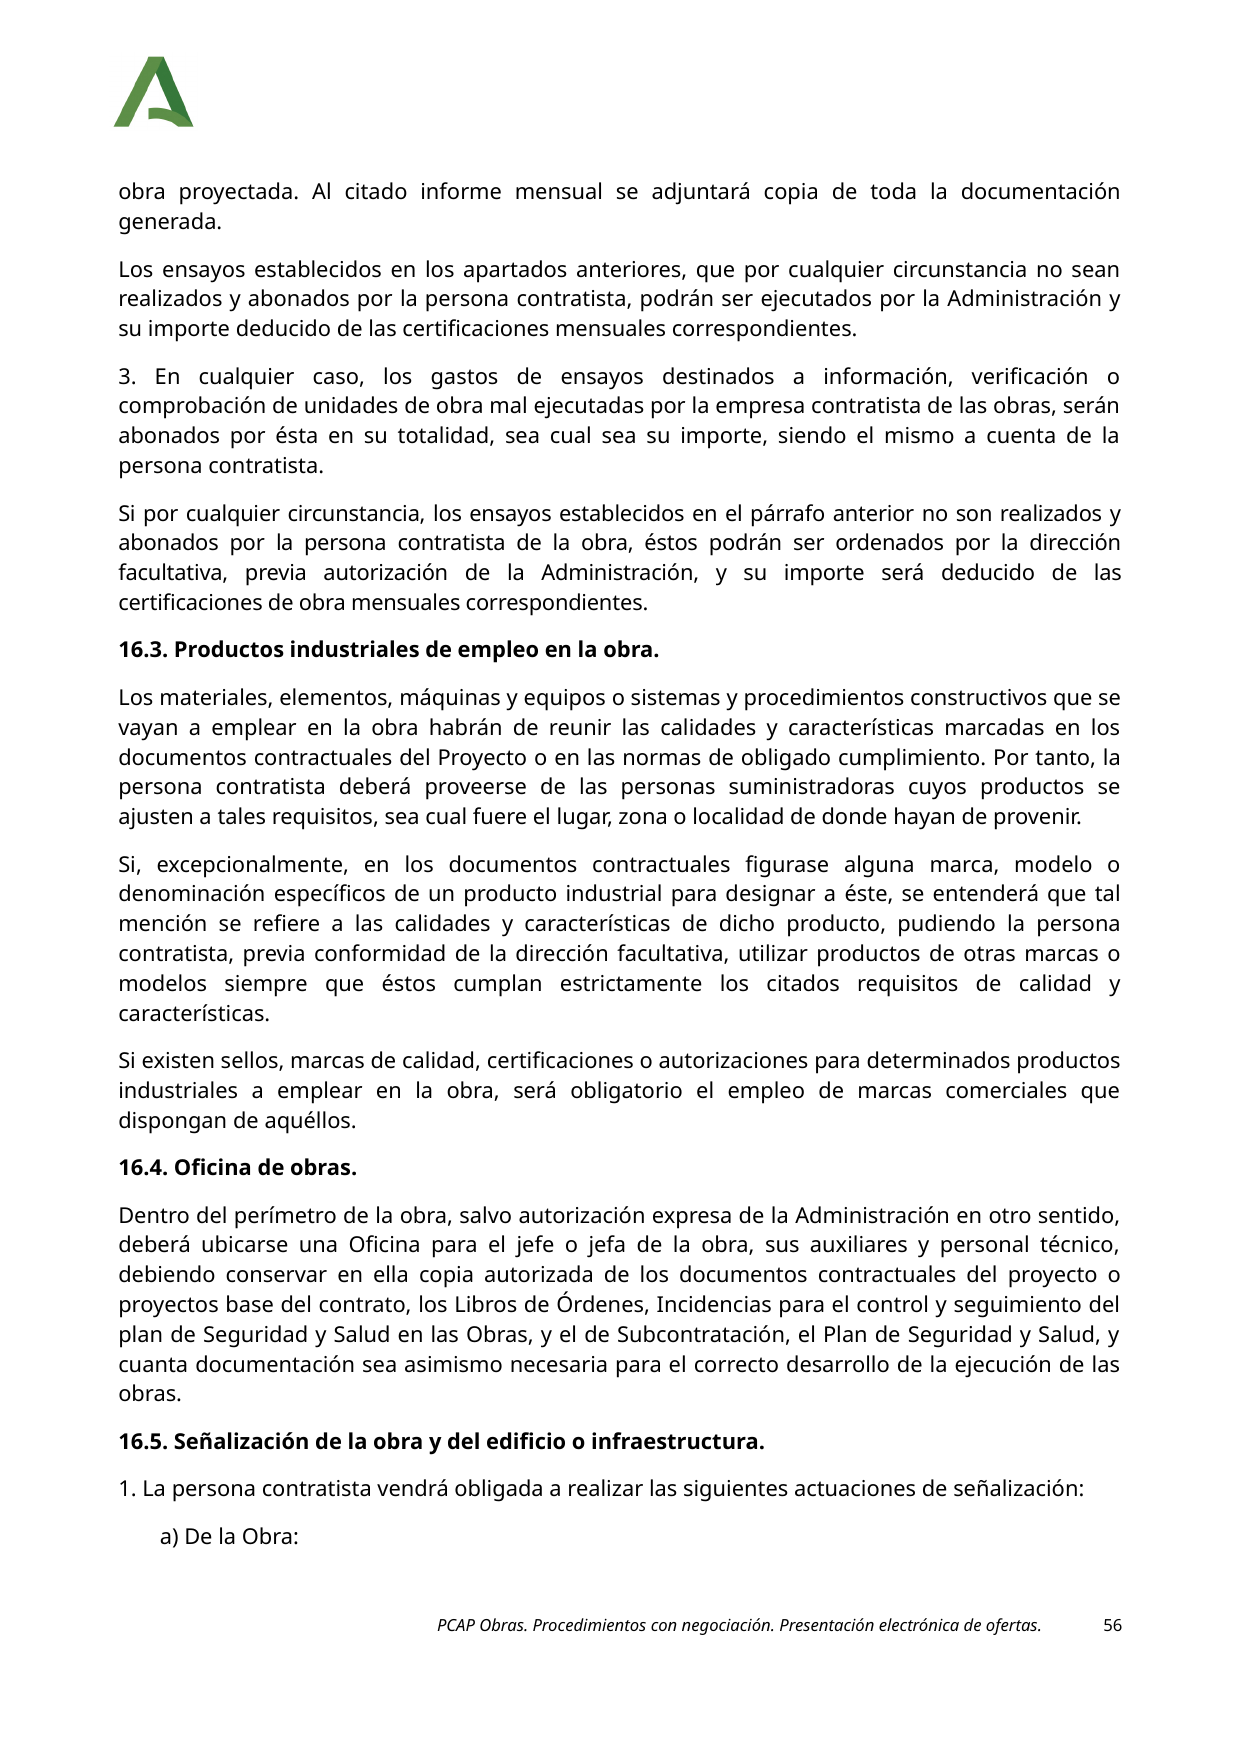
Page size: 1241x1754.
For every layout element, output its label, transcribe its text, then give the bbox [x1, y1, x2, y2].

subtitle 16.5. Señalización de la obra y del edificio o infraestructura. [118, 1426, 1122, 1456]
text a) De la Obra: [159, 1521, 1122, 1551]
text Los materiales, elementos, máquinas y equipos o sistemas y procedimientos constructivos que se vayan a emplear en la obra habrán de reunir las calidades y características marcadas en los documentos contractuales del Proyecto o en las normas de obligado cumplimiento. Por tanto, la persona contratista deberá proveerse de las personas suministradoras cuyos productos se ajusten a tales requisitos, sea cual fuere el lugar, zona o localidad de donde hayan de provenir. [118, 682, 1122, 831]
text 3. En cualquier caso, los gastos de ensayos destinados a información, verificación o comprobación de unidades de obra mal ejecutadas por la empresa contratista de las obras, serán abonados por ésta en su totalidad, sea cual sea su importe, siendo el mismo a cuenta de la persona contratista. [118, 361, 1122, 480]
text 1. La persona contratista vendrá obligada a realizar las siguientes actuaciones de señalización: [118, 1473, 1122, 1503]
picture [109, 52, 198, 131]
text obra proyectada. Al citado informe mensual se adjuntará copia de toda la documentación generada. [118, 176, 1122, 236]
subtitle 16.3. Productos industriales de empleo en la obra. [118, 634, 1122, 664]
text Si existen sellos, marcas de calidad, certificaciones o autorizaciones para determinados productos industriales a emplear en la obra, será obligatorio el empleo de marcas comerciales que dispongan de aquéllos. [118, 1045, 1122, 1134]
text Si, excepcionalmente, en los documentos contractuales figurase alguna marca, modelo o denominación específicos de un producto industrial para designar a éste, se entenderá que tal mención se refiere a las calidades y características de dicho producto, pudiendo la persona contratista, previa conformidad de la dirección facultativa, utilizar productos de otras marcas o modelos siempre que éstos cumplan estrictamente los citados requisitos de calidad y características. [118, 849, 1122, 1027]
subtitle 16.4. Oficina de obras. [118, 1152, 1122, 1182]
text Dentro del perímetro de la obra, salvo autorización expresa de la Administración en otro sentido, deberá ubicarse una Oficina para el jefe o jefa de la obra, sus auxiliares y personal técnico, debiendo conservar en ella copia autorizada de los documentos contractuales del proyecto o proyectos base del contrato, los Libros de Órdenes, Incidencias para el control y seguimiento del plan de Seguridad y Salud en las Obras, y el de Subcontratación, el Plan de Seguridad y Salud, y cuanta documentación sea asimismo necesaria para el correcto desarrollo de la ejecución de las obras. [118, 1200, 1122, 1408]
text Si por cualquier circunstancia, los ensayos establecidos en el párrafo anterior no son realizados y abonados por la persona contratista de la obra, éstos podrán ser ordenados por la dirección facultativa, previa autorización de la Administración, y su importe será deducido de las certificaciones de obra mensuales correspondientes. [118, 498, 1122, 617]
text Los ensayos establecidos en los apartados anteriores, que por cualquier circunstancia no sean realizados y abonados por la persona contratista, podrán ser ejecutados por la Administración y su importe deducido de las certificaciones mensuales correspondientes. [118, 254, 1122, 343]
